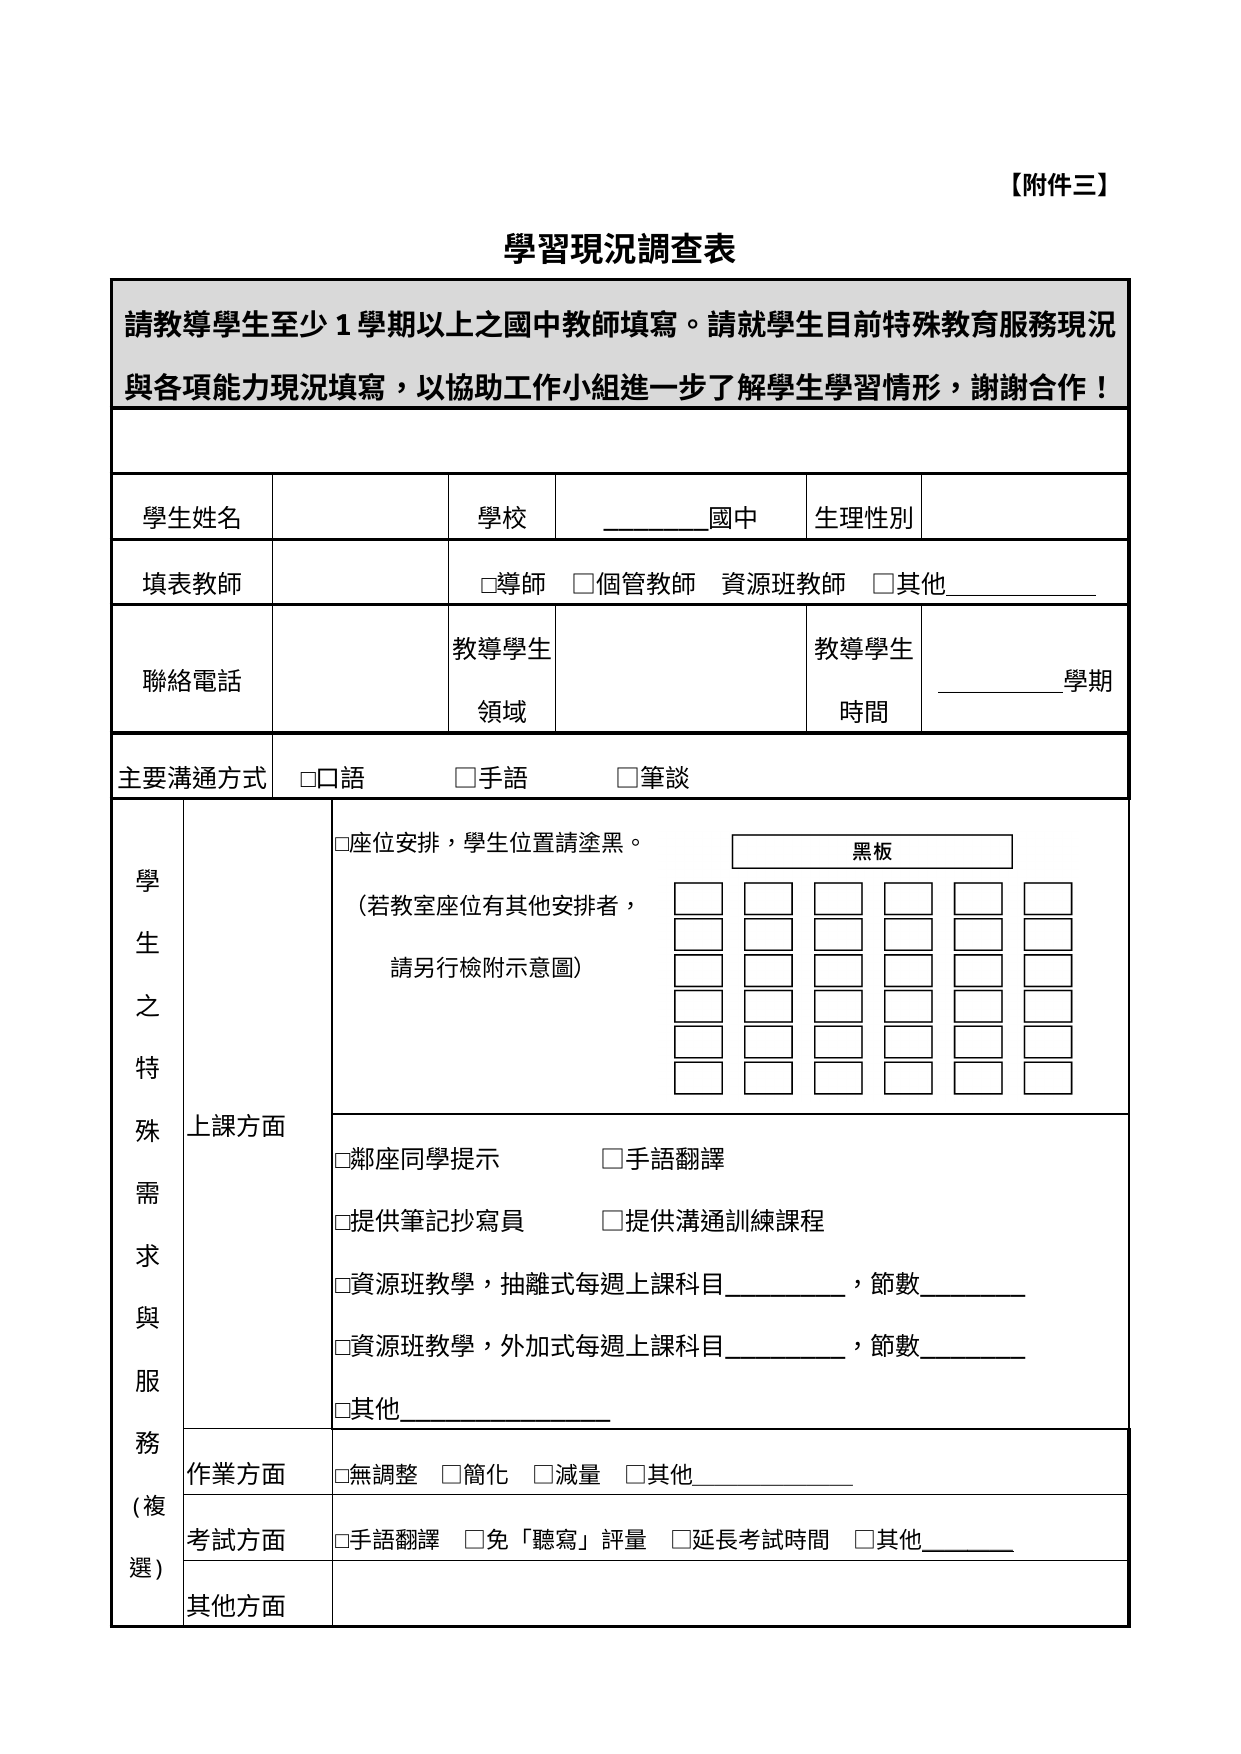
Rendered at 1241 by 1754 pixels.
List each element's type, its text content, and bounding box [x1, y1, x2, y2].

table_cell [273, 606, 448, 731]
table_cell 其他方面 [184, 1561, 332, 1625]
table_cell _______國中 [556, 475, 806, 538]
table_cell ＿＿＿＿＿學期 [922, 606, 1127, 731]
table_cell [273, 475, 448, 538]
table_cell 學生之特殊需求與服務(複選) [113, 800, 183, 1625]
table_cell 教導學生 時間 [807, 606, 921, 731]
table_cell □座位安排，學生位置請塗黑。 （若教室座位有其他安排者， 請另行檢附示意圖） [333, 800, 655, 1113]
table_cell [113, 410, 1127, 472]
table_cell [655, 800, 1128, 1113]
table_cell 上課方面 [184, 800, 331, 1428]
text 學習現況調查表 [118, 223, 1122, 271]
table_cell [556, 606, 806, 731]
table_cell □手語翻譯 □免「聽寫」評量 □延長考試時間 □其他＿＿＿＿ [333, 1495, 1127, 1559]
table_cell 考試方面 [184, 1495, 332, 1559]
table_cell [333, 1561, 1127, 1625]
table_cell [922, 475, 1127, 538]
table_cell 學生姓名 [113, 475, 272, 538]
table_cell 學校 [449, 475, 555, 538]
table_cell □鄰座同學提示 □手語翻譯 □提供筆記抄寫員 □提供溝通訓練課程 □資源班教學，抽離式每週上課科目________，節數_______ □資源班教學，外加式每週上課科目________，節數_______ □其他______________ [333, 1115, 1128, 1428]
table_cell 教導學生領域 [449, 606, 555, 731]
text 【附件三】 [118, 142, 1122, 204]
table_cell □口語 □手語 □筆談 [273, 735, 1127, 797]
table_cell 主要溝通方式 [113, 735, 272, 797]
table_cell [273, 541, 448, 603]
table_header 請教導學生至少1學期以上之國中教師填寫。請就學生目前特殊教育服務現況與各項能力現況填寫，以協助工作小組進一步了解學生學習情形，謝謝合作！ [113, 281, 1127, 406]
table_cell 填表教師 [113, 541, 272, 603]
table_cell □無調整 □簡化 □減量 □其他＿＿＿＿＿＿＿ [333, 1430, 1127, 1494]
table_cell 生理性別 [807, 475, 921, 538]
table_cell 作業方面 [184, 1429, 332, 1494]
table_cell 聯絡電話 [113, 606, 272, 731]
table_cell □導師 □個管教師 資源班教師 □其他＿＿＿＿＿＿ [449, 541, 1127, 603]
